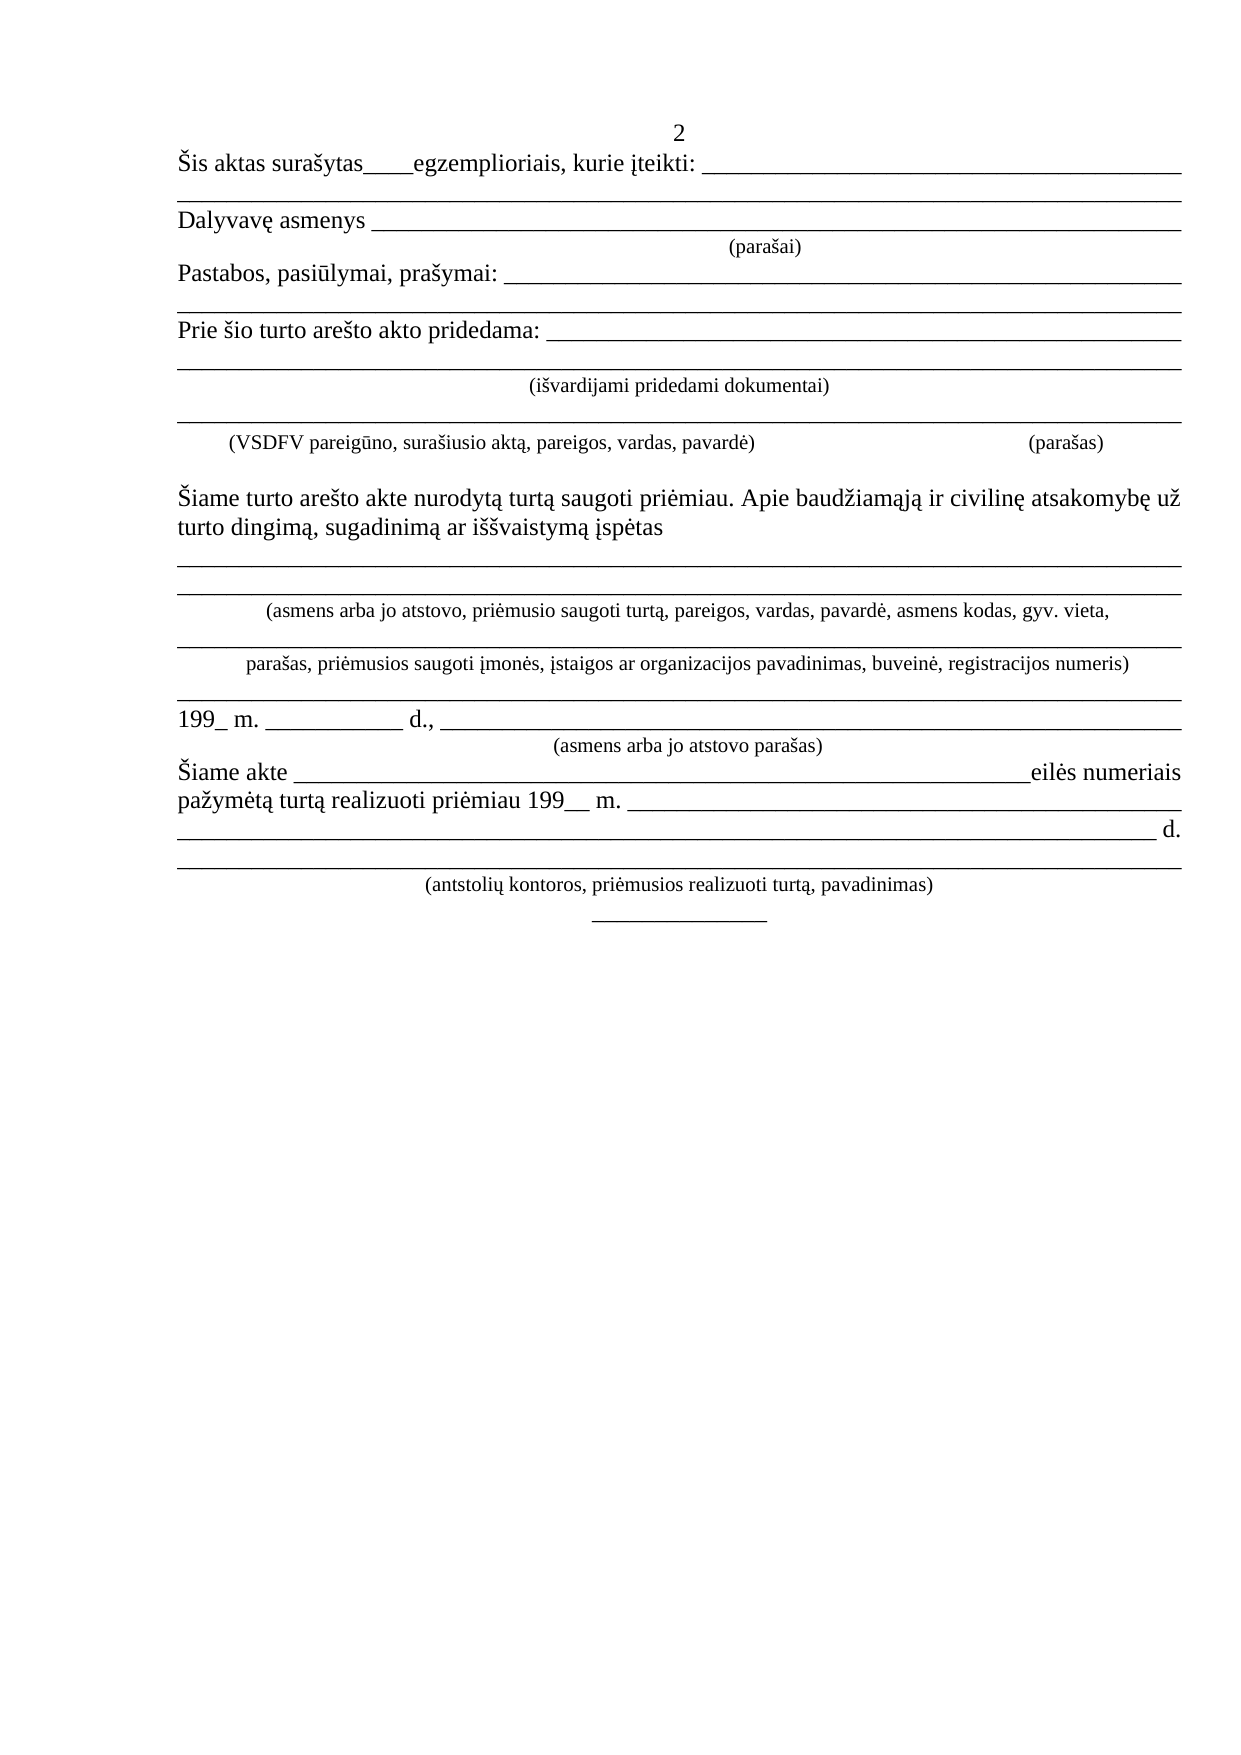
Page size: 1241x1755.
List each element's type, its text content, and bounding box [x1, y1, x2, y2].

text Šiame turto arešto akte nurodytą turtą saugoti priėmiau. Apie baudžiamąją ir civilinę atsakomybę už turto dingimą, sugadinimą ar iššvaistymą įspėtas [177, 483, 1181, 541]
text (parašai) [177, 234, 1181, 258]
text Šis aktas surašytas____egzemplioriais, kurie įteikti: [177, 148, 1181, 176]
text (išvardijami pridedami dokumentai) [177, 373, 1181, 397]
text (antstolių kontoros, priėmusios realizuoti turtą, pavadinimas) [177, 872, 1181, 896]
text Pastabos, pasiūlymai, prašymai: [177, 258, 1181, 287]
text 199_ m. ___________ d., [177, 704, 1181, 733]
text Dalyvavę asmenys [177, 205, 1181, 234]
text Šiame akte eilės numeriais [177, 757, 1181, 785]
text Prie šio turto arešto akto pridedama: [177, 315, 1181, 344]
text (VSDFV pareigūno, surašiusio aktą, pareigos, vardas, pavardė) (parašas) [177, 426, 1181, 454]
text pažymėtą turtą realizuoti priėmiau 199__ m. d. [177, 785, 1181, 843]
text (asmens arba jo atstovo parašas) [177, 733, 1181, 757]
text (asmens arba jo atstovo, priėmusio saugoti turtą, pareigos, vardas, pavardė, asmens kodas, gyv. vieta, [177, 598, 1181, 622]
text parašas, priėmusios saugoti įmonės, įstaigos ar organizacijos pavadinimas, buveinė, registracijos numeris) [177, 651, 1181, 675]
text ______________ [177, 896, 1181, 924]
